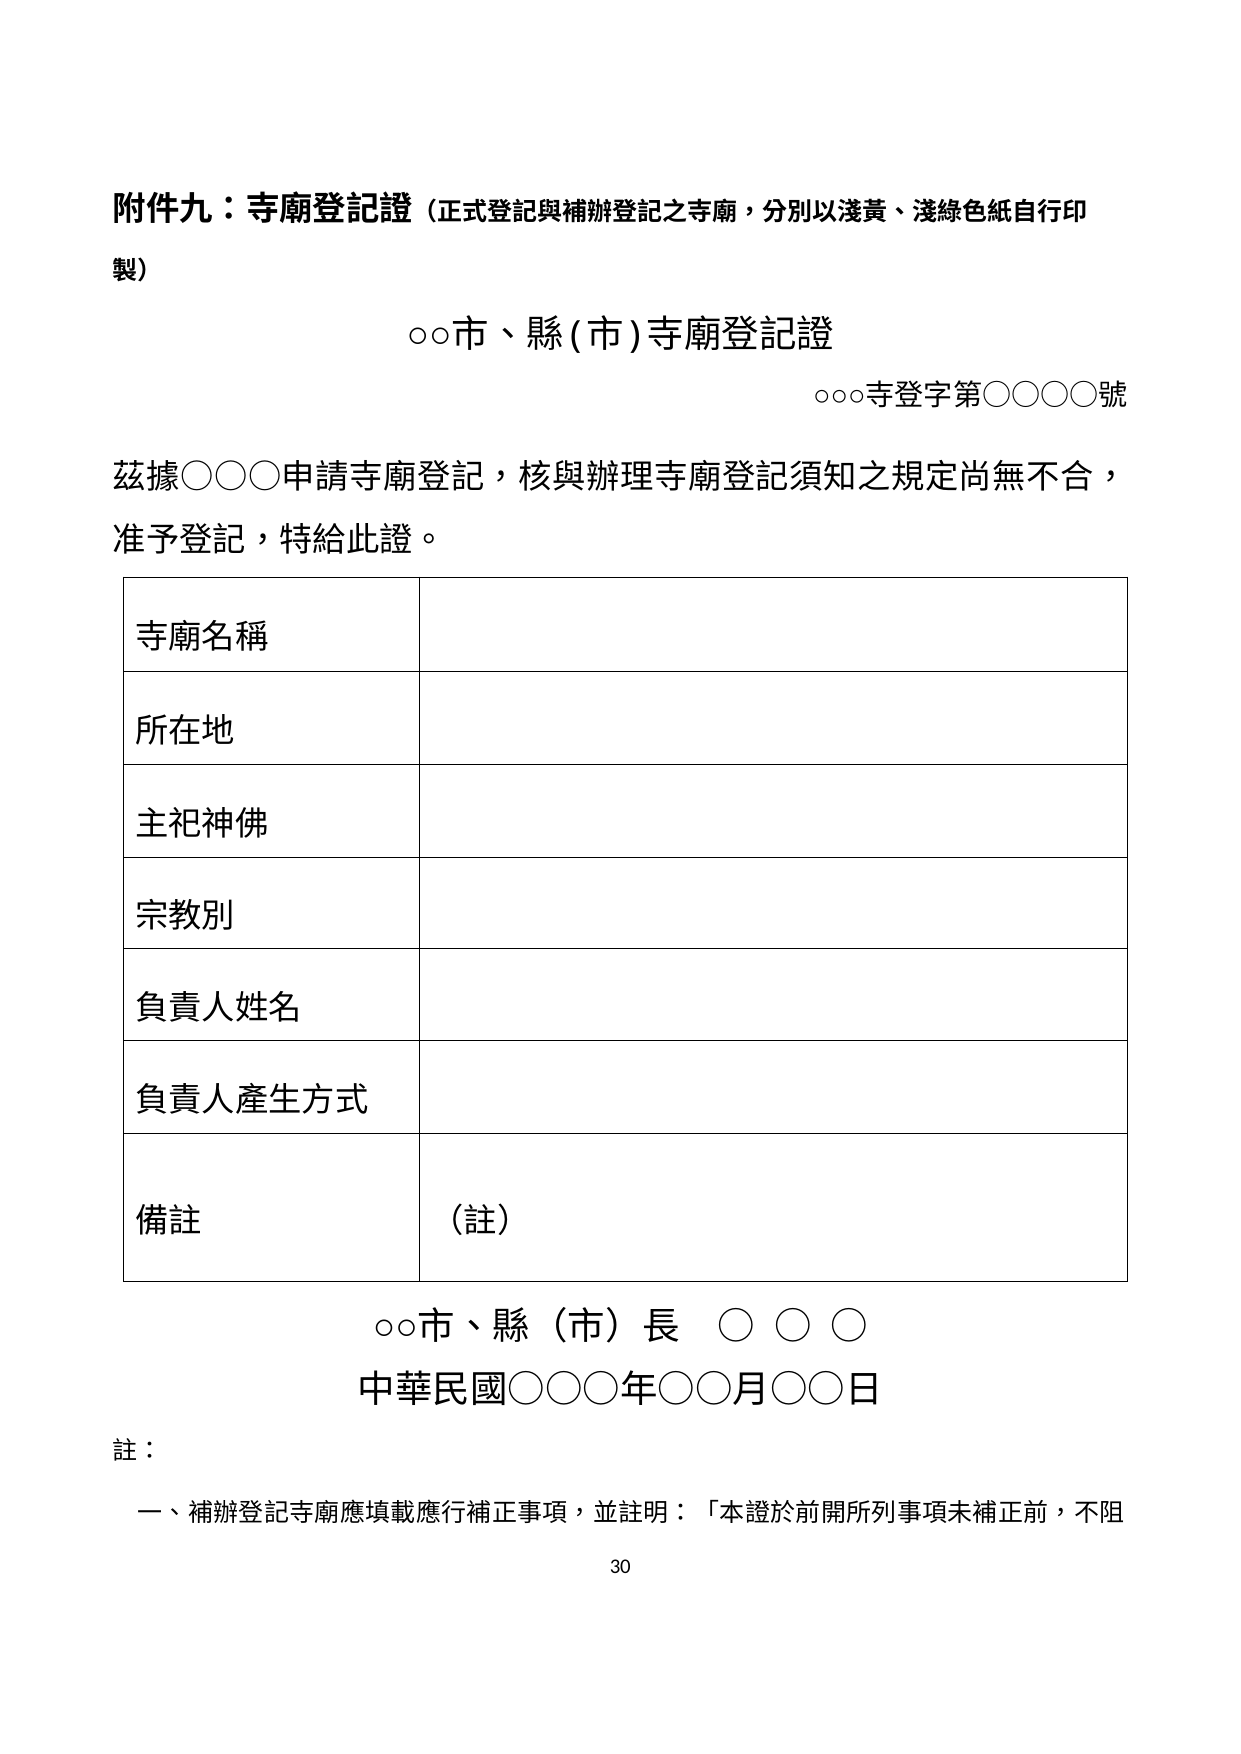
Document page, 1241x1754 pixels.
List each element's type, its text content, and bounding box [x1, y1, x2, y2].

table_cell [420, 858, 1127, 948]
table_cell [420, 765, 1127, 857]
text 一、補辦登記寺廟應填載應行補正事項，並註明：「本證於前開所列事項未補正前，不阻 [137, 1469, 1128, 1532]
table_header [420, 578, 1127, 671]
text 中華民國○○○年○○月○○日 [112, 1344, 1128, 1407]
table_cell 備註 [124, 1134, 419, 1281]
text ○○○寺登字第○○○○號 [112, 352, 1128, 414]
text ○○市、縣(市)寺廟登記證 [112, 289, 1128, 352]
text 茲據○○○申請寺廟登記，核與辦理寺廟登記須知之規定尚無不合，准予登記，特給此證。 [112, 433, 1128, 558]
table_header 寺廟名稱 [124, 578, 419, 671]
table_cell [420, 1041, 1127, 1133]
text 註： [112, 1407, 1128, 1469]
table_cell （註） [420, 1134, 1127, 1281]
text ○○市、縣（市）長 ○ ○ ○ [112, 1282, 1128, 1344]
table_cell 宗教別 [124, 858, 419, 948]
table_cell [420, 672, 1127, 763]
table_cell 負責人產生方式 [124, 1041, 419, 1133]
table_cell 負責人姓名 [124, 949, 419, 1039]
table_cell [420, 949, 1127, 1039]
table_cell 主祀神佛 [124, 765, 419, 857]
table_cell 所在地 [124, 672, 419, 763]
text 附件九：寺廟登記證（正式登記與補辦登記之寺廟，分別以淺黃、淺綠色紙自行印製） [112, 164, 1128, 289]
